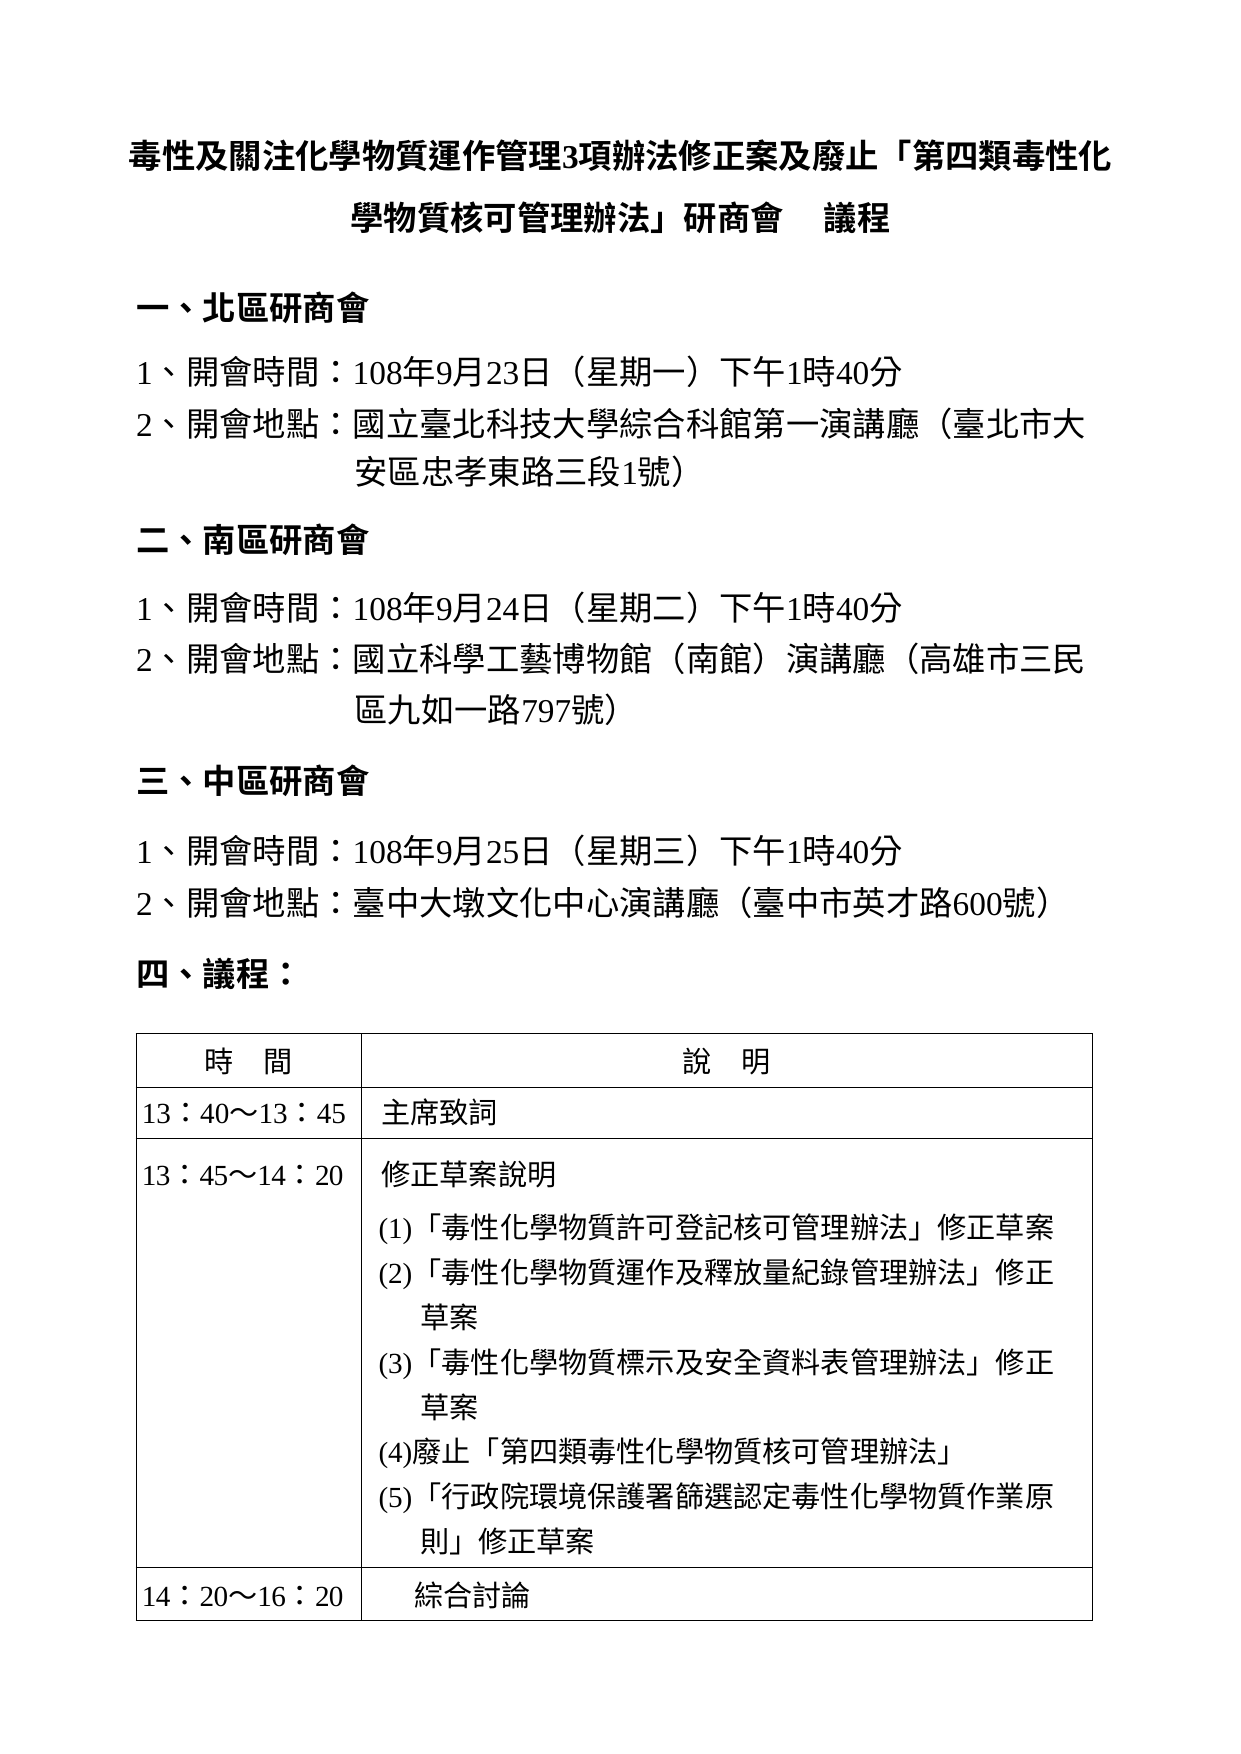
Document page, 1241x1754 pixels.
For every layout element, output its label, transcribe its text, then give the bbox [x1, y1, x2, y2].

text 一、北區研商會 [136, 281, 1104, 330]
text 三、中區研商會 [136, 736, 1104, 808]
text 2、開會地點：國立科學工藝博物館（南館）演講廳（高雄市三民區九如一路797號） [136, 633, 1104, 732]
text 2、開會地點：國立臺北科技大學綜合科館第一演講廳（臺北市大安區忠孝東路三段1號） [136, 397, 1104, 494]
table_cell 13：40～13：45 [137, 1088, 361, 1138]
text 二、南區研商會 [136, 514, 1104, 562]
table_cell 14：20～16：20 [137, 1568, 361, 1620]
table_cell 13：45～14：20 [137, 1139, 361, 1567]
text 1、開會時間：108年9月24日（星期二）下午1時40分 [136, 581, 1104, 630]
text 1、開會時間：108年9月25日（星期三）下午1時40分 [136, 825, 1104, 873]
table_header 時 間 [137, 1034, 361, 1087]
text 四、議程： [136, 928, 1104, 1001]
table_cell 綜合討論 [362, 1568, 1092, 1620]
table_cell 修正草案說明 (1)「毒性化學物質許可登記核可管理辦法」修正草案 (2)「毒性化學物質運作及釋放量紀錄管理辦法」修正草案 (3)「毒性化學物質標示及安全資料表管理辦法」修正草案 (4)廢止「第四類毒性化學物質核可管理辦法」 (5)「行政院環境保護署篩選認定毒性化學物質作業原則」修正草案 [362, 1139, 1092, 1567]
text 毒性及關注化學物質運作管理3項辦法修正案及廢止「第四類毒性化學物質核可管理辦法」研商會 議程 [124, 118, 1116, 243]
text 2、開會地點：臺中大墩文化中心演講廳（臺中市英才路600號） [136, 876, 1104, 924]
table_cell 主席致詞 [362, 1088, 1092, 1138]
text 1、開會時間：108年9月23日（星期一）下午1時40分 [136, 346, 1104, 394]
table_header 說 明 [362, 1034, 1092, 1087]
